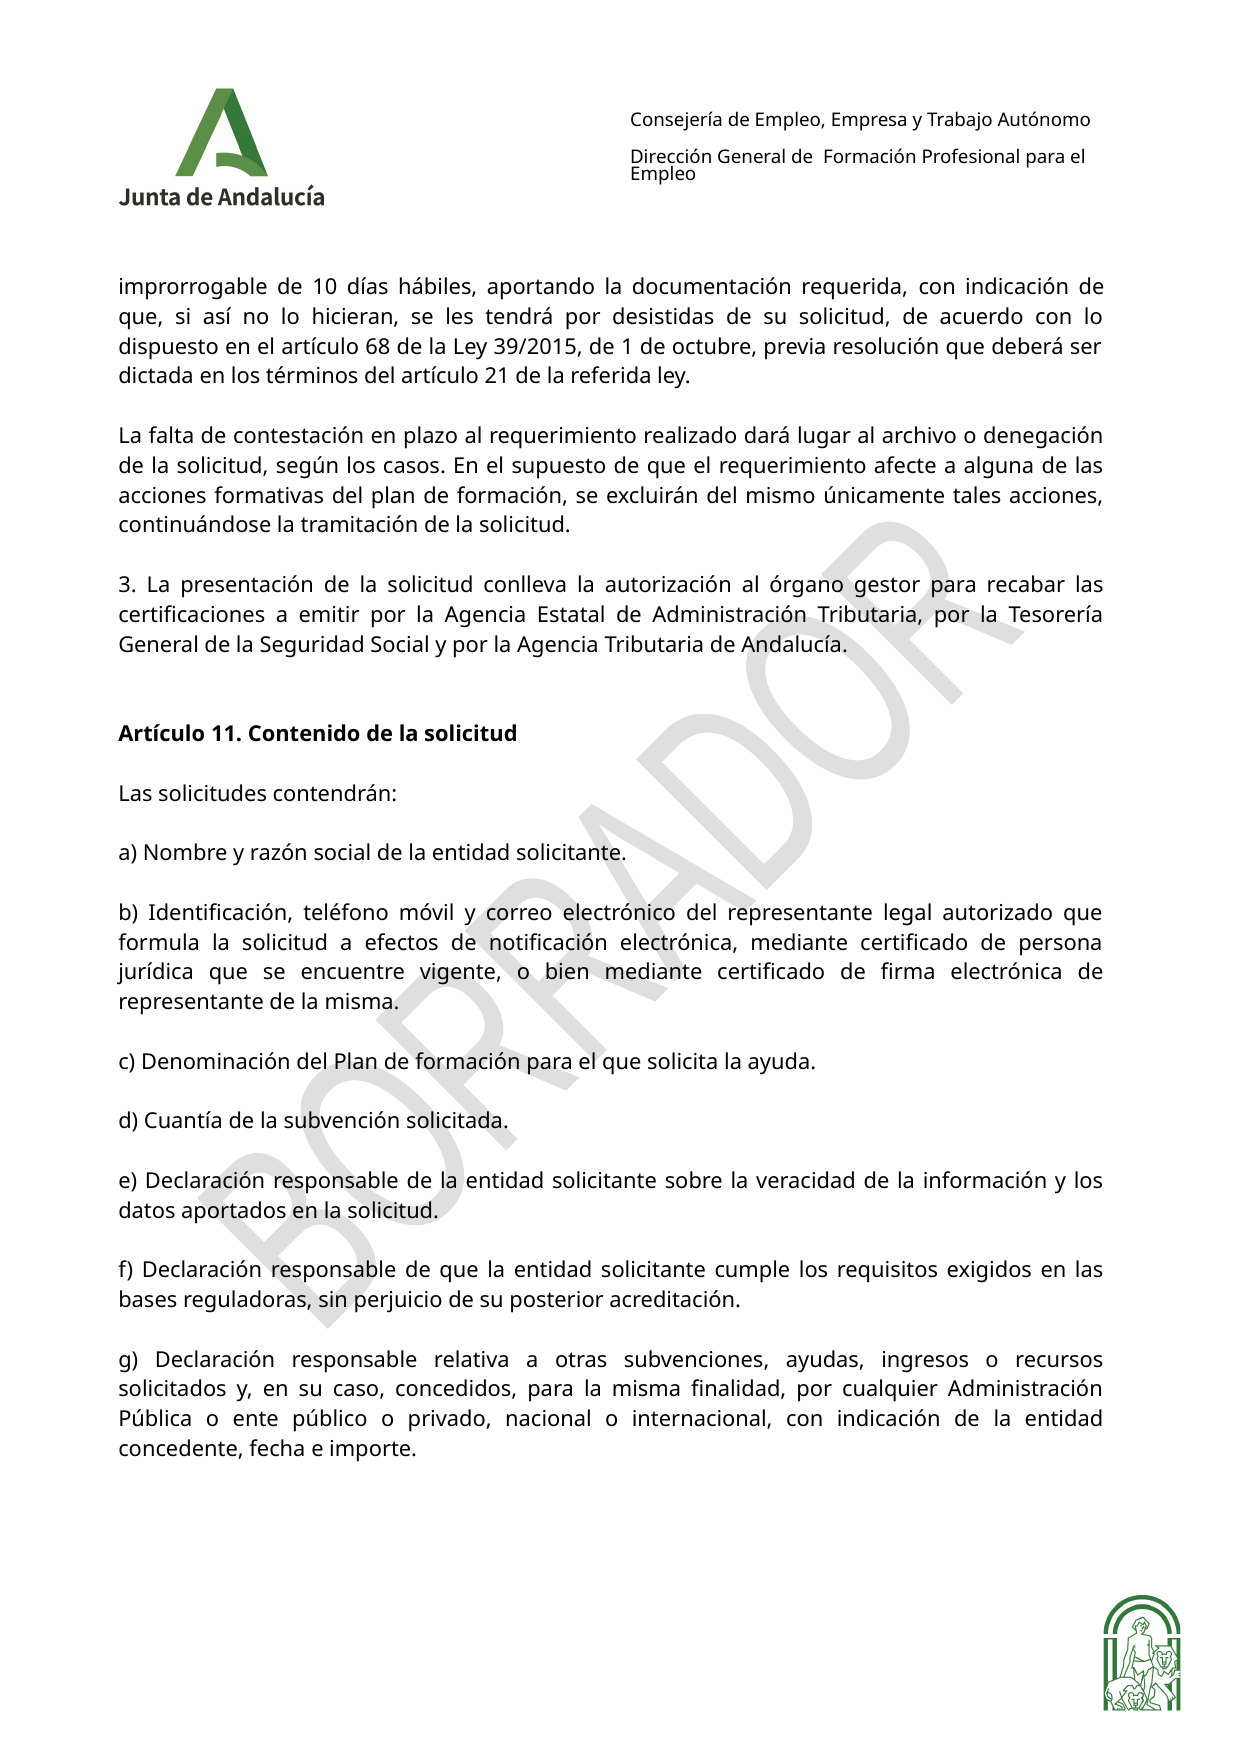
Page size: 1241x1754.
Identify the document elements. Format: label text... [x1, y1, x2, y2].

text [790, 718, 891, 748]
text b) Identificación, teléfono móvil y correo electrónico del representante legal autorizado que formula la solicitud a efectos de notificación electrónica, mediante certificado de persona jurídica que se encuentre vigente, o bien mediante certificado de firma electrónica de representante de la misma. [554, 897, 1104, 1016]
picture [1103, 1592, 1181, 1711]
text e) Declaración responsable de la entidad solicitante sobre la veracidad de la información y los datos aportados en la solicitud. [430, 1165, 1104, 1224]
text c) Denominación del Plan de formación para el que solicita la ayuda. [118, 1046, 429, 1075]
text e) Declaración responsable de la entidad solicitante sobre la veracidad de la información y los datos aportados en la solicitud. [345, 1165, 445, 1206]
text f) Declaración responsable de que la entidad solicitante cumple los requisitos exigidos en las bases reguladoras, sin perjuicio de su posterior acreditación. [118, 1254, 311, 1314]
text [797, 777, 1104, 807]
text d) Cuantía de la subvención solicitada. [485, 1105, 1104, 1135]
text 3. La presentación de la solicitud conlleva la autorización al órgano gestor para recabar las certificaciones a emitir por la Agencia Estatal de Administración Tributaria, por la Tesorería General de la Seguridad Social y por la Agencia Tributaria de Andalucía. [910, 569, 1104, 658]
text [677, 733, 744, 748]
text Artículo 11. Contenido de la solicitud [118, 718, 680, 748]
text b) Identificación, teléfono móvil y correo electrónico del representante legal autorizado que formula la solicitud a efectos de notificación electrónica, mediante certificado de persona jurídica que se encuentre vigente, o bien mediante certificado de firma electrónica de representante de la misma. [491, 898, 574, 981]
text [907, 718, 1104, 748]
text [678, 777, 790, 807]
text improrrogable de 10 días hábiles, aportando la documentación requerida, con indicación de que, si así no lo hicieran, se les tendrá por desistidas de su solicitud, de acuerdo con lo dispuesto en el artículo 68 de la Ley 39/2015, de 1 de octubre, previa resolución que deberá ser dictada en los términos del artículo 21 de la referida ley. [118, 271, 1104, 390]
text d) Cuantía de la subvención solicitada. [320, 1105, 430, 1135]
text a) Nombre y razón social de la entidad solicitante. [791, 837, 1104, 867]
text La falta de contestación en plazo al requerimiento realizado dará lugar al archivo o denegación de la solicitud, según los casos. En el supuesto de que el requerimiento afecte a alguna de las acciones formativas del plan de formación, se excluirán del mismo únicamente tales acciones, continuándose la tramitación de la solicitud. [118, 420, 1104, 539]
picture [118, 88, 325, 207]
text a) Nombre y razón social de la entidad solicitante. [608, 837, 667, 867]
text e) Declaración responsable de la entidad solicitante sobre la veracidad de la información y los datos aportados en la solicitud. [287, 1165, 399, 1224]
text a) Nombre y razón social de la entidad solicitante. [118, 837, 606, 867]
text c) Denominación del Plan de formación para el que solicita la ayuda. [504, 1046, 1104, 1075]
text d) Cuantía de la subvención solicitada. [430, 1105, 489, 1135]
text d) Cuantía de la subvención solicitada. [118, 1105, 304, 1135]
text 3. La presentación de la solicitud conlleva la autorización al órgano gestor para recabar las certificaciones a emitir por la Agencia Estatal de Administración Tributaria, por la Tesorería General de la Seguridad Social y por la Agencia Tributaria de Andalucía. [118, 569, 904, 658]
text f) Declaración responsable de que la entidad solicitante cumple los requisitos exigidos en las bases reguladoras, sin perjuicio de su posterior acreditación. [279, 1254, 356, 1301]
text g) Declaración responsable relativa a otras subvenciones, ayudas, ingresos o recursos solicitados y, en su caso, concedidos, para la misma finalidad, por cualquier Administración Pública o ente público o privado, nacional o internacional, con indicación de la entidad concedente, fecha e importe. [118, 1343, 1104, 1463]
text e) Declaración responsable de la entidad solicitante sobre la veracidad de la información y los datos aportados en la solicitud. [118, 1165, 229, 1224]
text b) Identificación, teléfono móvil y correo electrónico del representante legal autorizado que formula la solicitud a efectos de notificación electrónica, mediante certificado de persona jurídica que se encuentre vigente, o bien mediante certificado de firma electrónica de representante de la misma. [118, 897, 548, 1016]
text e) Declaración responsable de la entidad solicitante sobre la veracidad de la información y los datos aportados en la solicitud. [224, 1173, 291, 1224]
text Las solicitudes contendrán: [118, 777, 682, 807]
text [730, 718, 793, 748]
text a) Nombre y razón social de la entidad solicitante. [650, 837, 742, 867]
text a) Nombre y razón social de la entidad solicitante. [738, 837, 788, 863]
text f) Declaración responsable de que la entidad solicitante cumple los requisitos exigidos en las bases reguladoras, sin perjuicio de su posterior acreditación. [344, 1254, 1104, 1314]
